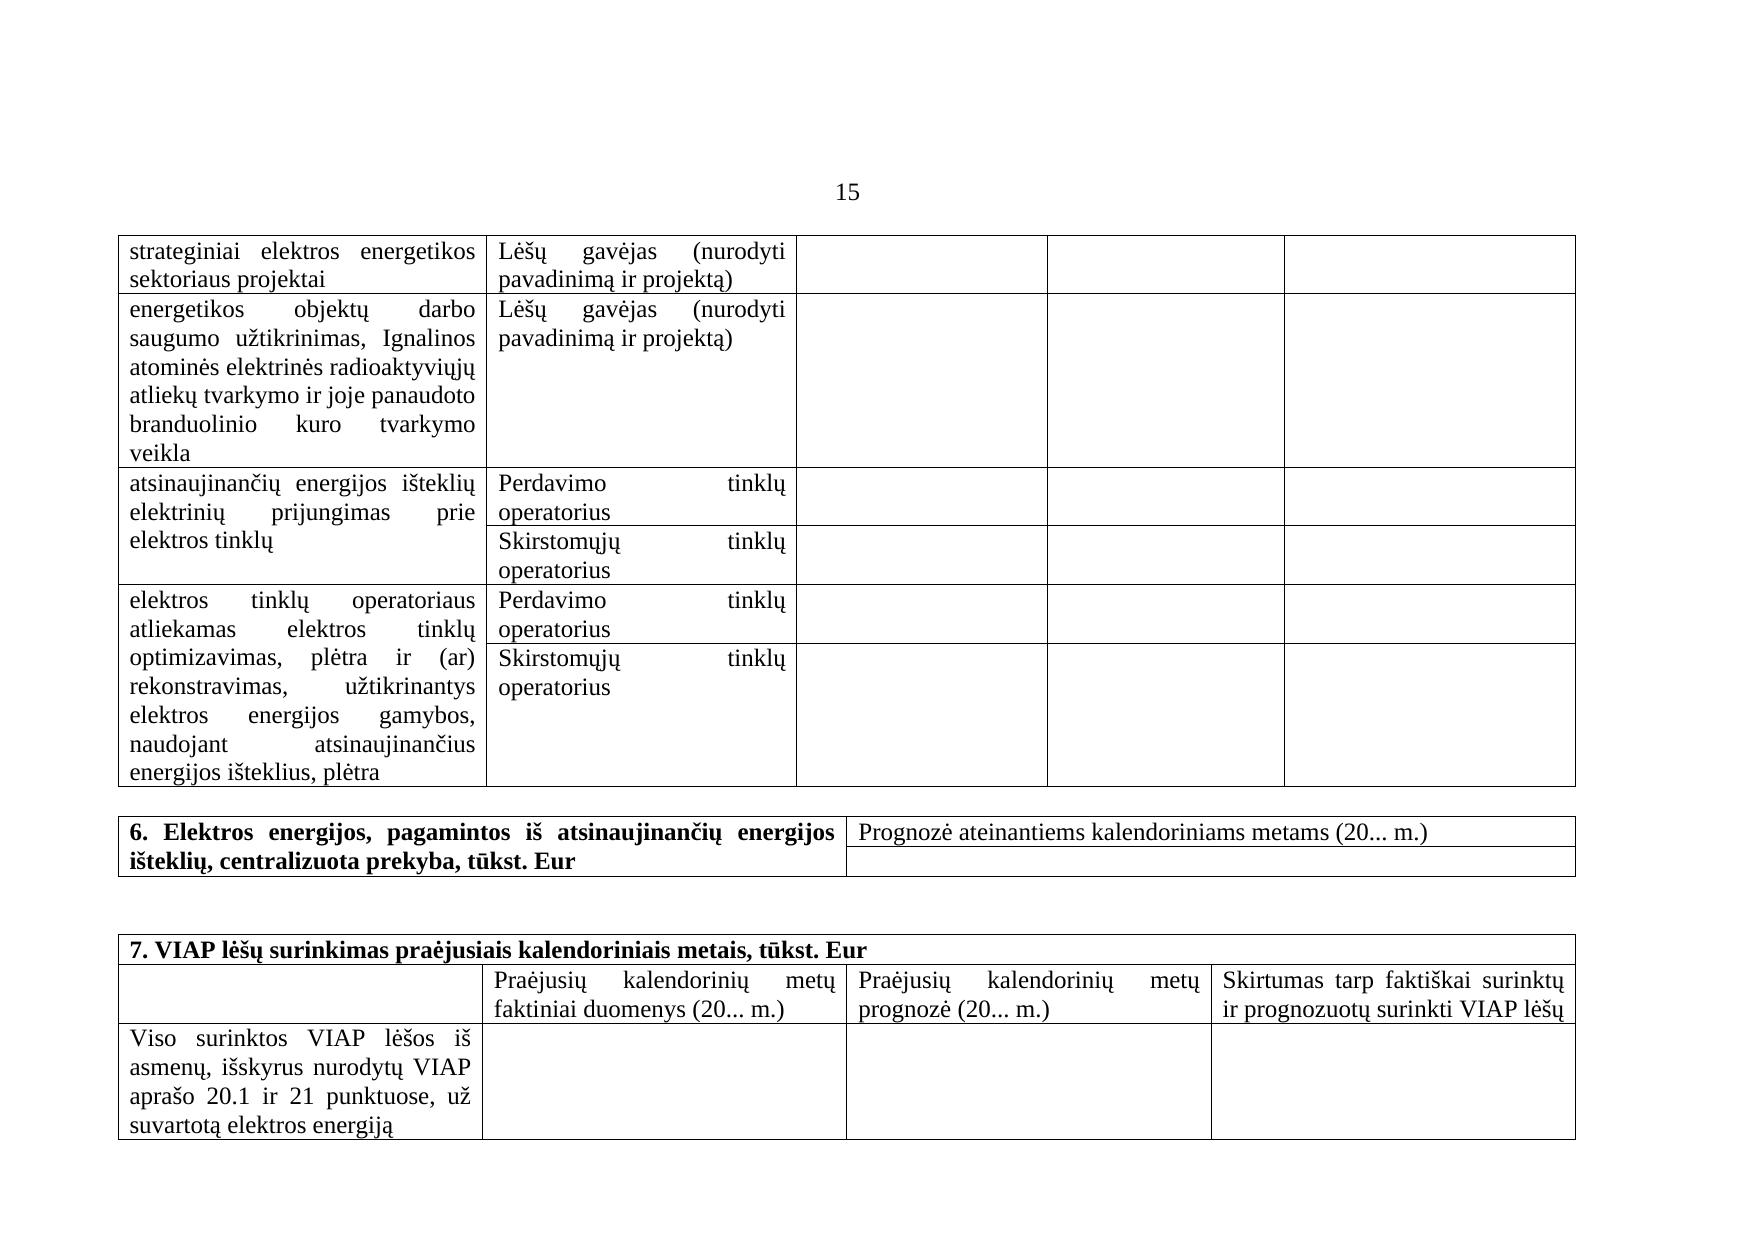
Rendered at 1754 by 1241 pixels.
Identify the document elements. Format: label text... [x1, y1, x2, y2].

table_cell elektros tinklų operatoriaus atliekamas elektros tinklų optimizavimas, plėtra ir (ar) rekonstravimas, užtikrinantys elektros energijos gamybos, naudojant atsinaujinančius energijos išteklius, plėtra [119, 585, 486, 786]
table_header 6. Elektros energijos, pagamintos iš atsinaujinančių energijos išteklių, centralizuota prekyba, tūkst. Eur [119, 817, 846, 876]
table_cell strateginiai elektros energetikos sektoriaus projektai [119, 236, 486, 293]
table_cell Perdavimo tinklų operatorius [487, 468, 796, 525]
table_cell Lėšų gavėjas (nurodyti pavadinimą ir projektą) [487, 294, 796, 467]
table_cell energetikos objektų darbo saugumo užtikrinimas, Ignalinos atominės elektrinės radioaktyviųjų atliekų tvarkymo ir joje panaudoto branduolinio kuro tvarkymo veikla [119, 294, 486, 467]
table_cell [119, 965, 482, 1022]
table_cell [847, 1024, 1211, 1138]
table_cell Lėšų gavėjas (nurodyti pavadinimą ir projektą) [487, 236, 796, 293]
table_cell [1048, 294, 1284, 467]
table_cell [1285, 468, 1575, 525]
table_header Prognozė ateinantiems kalendoriniams metams (20... m.) [847, 817, 1575, 846]
table_cell Skirstomųjų tinklų operatorius [487, 644, 796, 786]
table_cell [1048, 468, 1284, 525]
table_cell Praėjusių kalendorinių metų faktiniai duomenys (20... m.) [483, 965, 846, 1022]
table_cell [797, 468, 1047, 525]
table_cell [797, 526, 1047, 584]
table_cell [797, 585, 1047, 642]
table_cell Skirtumas tarp faktiškai surinktų ir prognozuotų surinkti VIAP lėšų [1212, 965, 1575, 1022]
table_cell atsinaujinančių energijos išteklių elektrinių prijungimas prie elektros tinklų [119, 468, 486, 584]
table_cell [1285, 294, 1575, 467]
table_cell [1285, 526, 1575, 584]
table_cell [1212, 1024, 1575, 1138]
table_cell Viso surinktos VIAP lėšos iš asmenų, išskyrus nurodytų VIAP aprašo 20.1 ir 21 punktuose, už suvartotą elektros energiją [119, 1024, 482, 1138]
table_cell [483, 1024, 846, 1138]
table_cell [797, 644, 1047, 786]
table_cell [1285, 644, 1575, 786]
table_cell [1285, 236, 1575, 293]
table_cell [1048, 236, 1284, 293]
table_cell Praėjusių kalendorinių metų prognozė (20... m.) [847, 965, 1211, 1022]
table_cell [1048, 526, 1284, 584]
table_header 7. VIAP lėšų surinkimas praėjusiais kalendoriniais metais, tūkst. Eur [119, 935, 1575, 964]
table_cell [1048, 644, 1284, 786]
table_cell [1285, 585, 1575, 642]
table_cell Perdavimo tinklų operatorius [487, 585, 796, 642]
table_cell [847, 847, 1575, 876]
table_cell [797, 236, 1047, 293]
table_cell [797, 294, 1047, 467]
table_cell [1048, 585, 1284, 642]
table_cell Skirstomųjų tinklų operatorius [487, 526, 796, 584]
